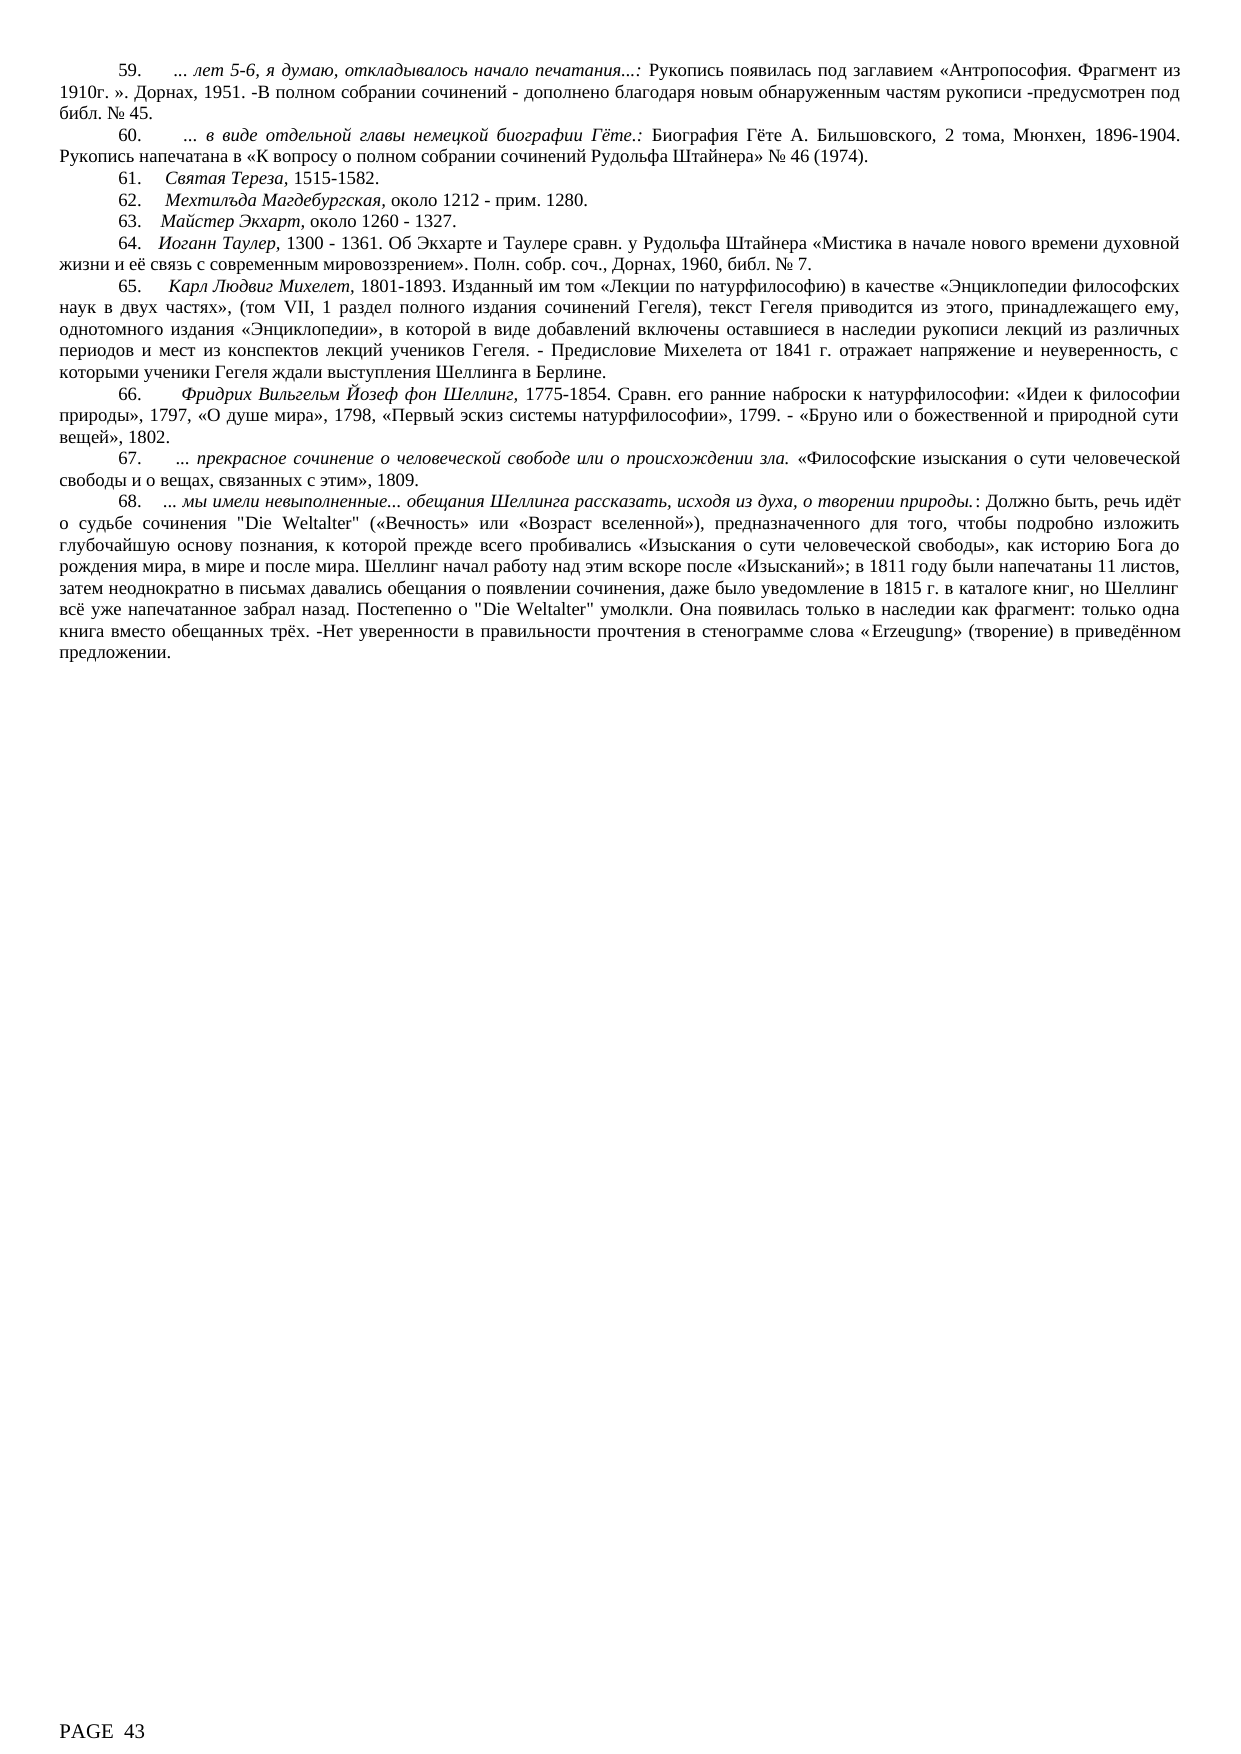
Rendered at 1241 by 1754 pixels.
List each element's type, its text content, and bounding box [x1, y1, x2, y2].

text 64. Иоганн Таулер, 1300 - 1361. Об Экхарте и Таулере сравн. у Рудольфа Штайнера «Мистика в начале нового времени духовной жизни и её связь с современным мировоззрением». Полн. собр. соч., Дорнах, 1960, библ. № 7. [59, 232, 1181, 275]
text 67. ... прекрасное сочинение о человеческой свободе или о происхождении зла. «Философские изыскания о сути человеческой свободы и о вещах, связанных с этим», 1809. [59, 447, 1181, 490]
text 59. ... лет 5-6, я думаю, откладывалось начало печатания...: Рукопись появилась под заглавием «Антропософия. Фрагмент из 1910г. ». Дорнах, 1951. -В полном собрании сочинений - дополнено благодаря новым обнаруженным частям рукописи -предусмотрен под библ. № 45. [59, 59, 1181, 124]
text 62. Мехтилъда Магдебургская, около 1212 - прим. 1280. [59, 188, 1181, 210]
text 65. Карл Людвиг Михелет, 1801-1893. Изданный им том «Лекции по натурфилософию) в качестве «Энциклопедии философских наук в двух частях», (том VII, 1 раздел полного издания сочинений Гегеля), текст Гегеля приводится из этого, принадлежащего ему, однотомного издания «Энциклопедии», в которой в виде добавлений включены оставшиеся в наследии рукописи лекций из различных периодов и мест из конспектов лекций учеников Гегеля. - Предисловие Михелета от 1841 г. отражает напряжение и неуверенность, с которыми ученики Гегеля ждали выступления Шеллинга в Берлине. [59, 275, 1181, 382]
text 68. ... мы имели невыполненные... обещания Шеллинга рассказать, исходя из духа, о творении природы.: Должно быть, речь идёт о судьбе сочинения "Die Weltalter" («Вечность» или «Возраст вселенной»), предназначенного для того, чтобы подробно изложить глубочайшую основу познания, к которой прежде всего пробивались «Изыскания о сути человеческой свободы», как историю Бога до рождения мира, в мире и после мира. Шеллинг начал работу над этим вскоре после «Изысканий»; в 1811 году были напечатаны 11 листов, затем неоднократно в письмах давались обещания о появлении сочинения, даже было уведомление в 1815 г. в каталоге книг, но Шеллинг всё уже напечатанное забрал назад. Постепенно о "Die Weltalter" умолкли. Она появилась только в наследии как фрагмент: только одна книга вместо обещанных трёх. -Нет уверенности в правильности прочтения в стенограмме слова «Erzeugung» (творение) в приведённом предложении. [59, 490, 1181, 663]
text 61. Святая Тереза, 1515-1582. [59, 167, 1181, 188]
text 66. Фридрих Вильгельм Йозеф фон Шеллинг, 1775-1854. Сравн. его ранние наброски к натурфилософии: «Идеи к философии природы», 1797, «О душе мира», 1798, «Первый эскиз системы натурфилософии», 1799. - «Бруно или о божественной и природной сути вещей», 1802. [59, 382, 1181, 447]
text 60. ... в виде отдельной главы немецкой биографии Гёте.: Биография Гёте А. Бильшовского, 2 тома, Мюнхен, 1896-1904. Рукопись напечатана в «К вопросу о полном собрании сочинений Рудольфа Штайнера» № 46 (1974). [59, 124, 1181, 167]
text 63. Майстер Экхарт, около 1260 - 1327. [59, 210, 1181, 232]
